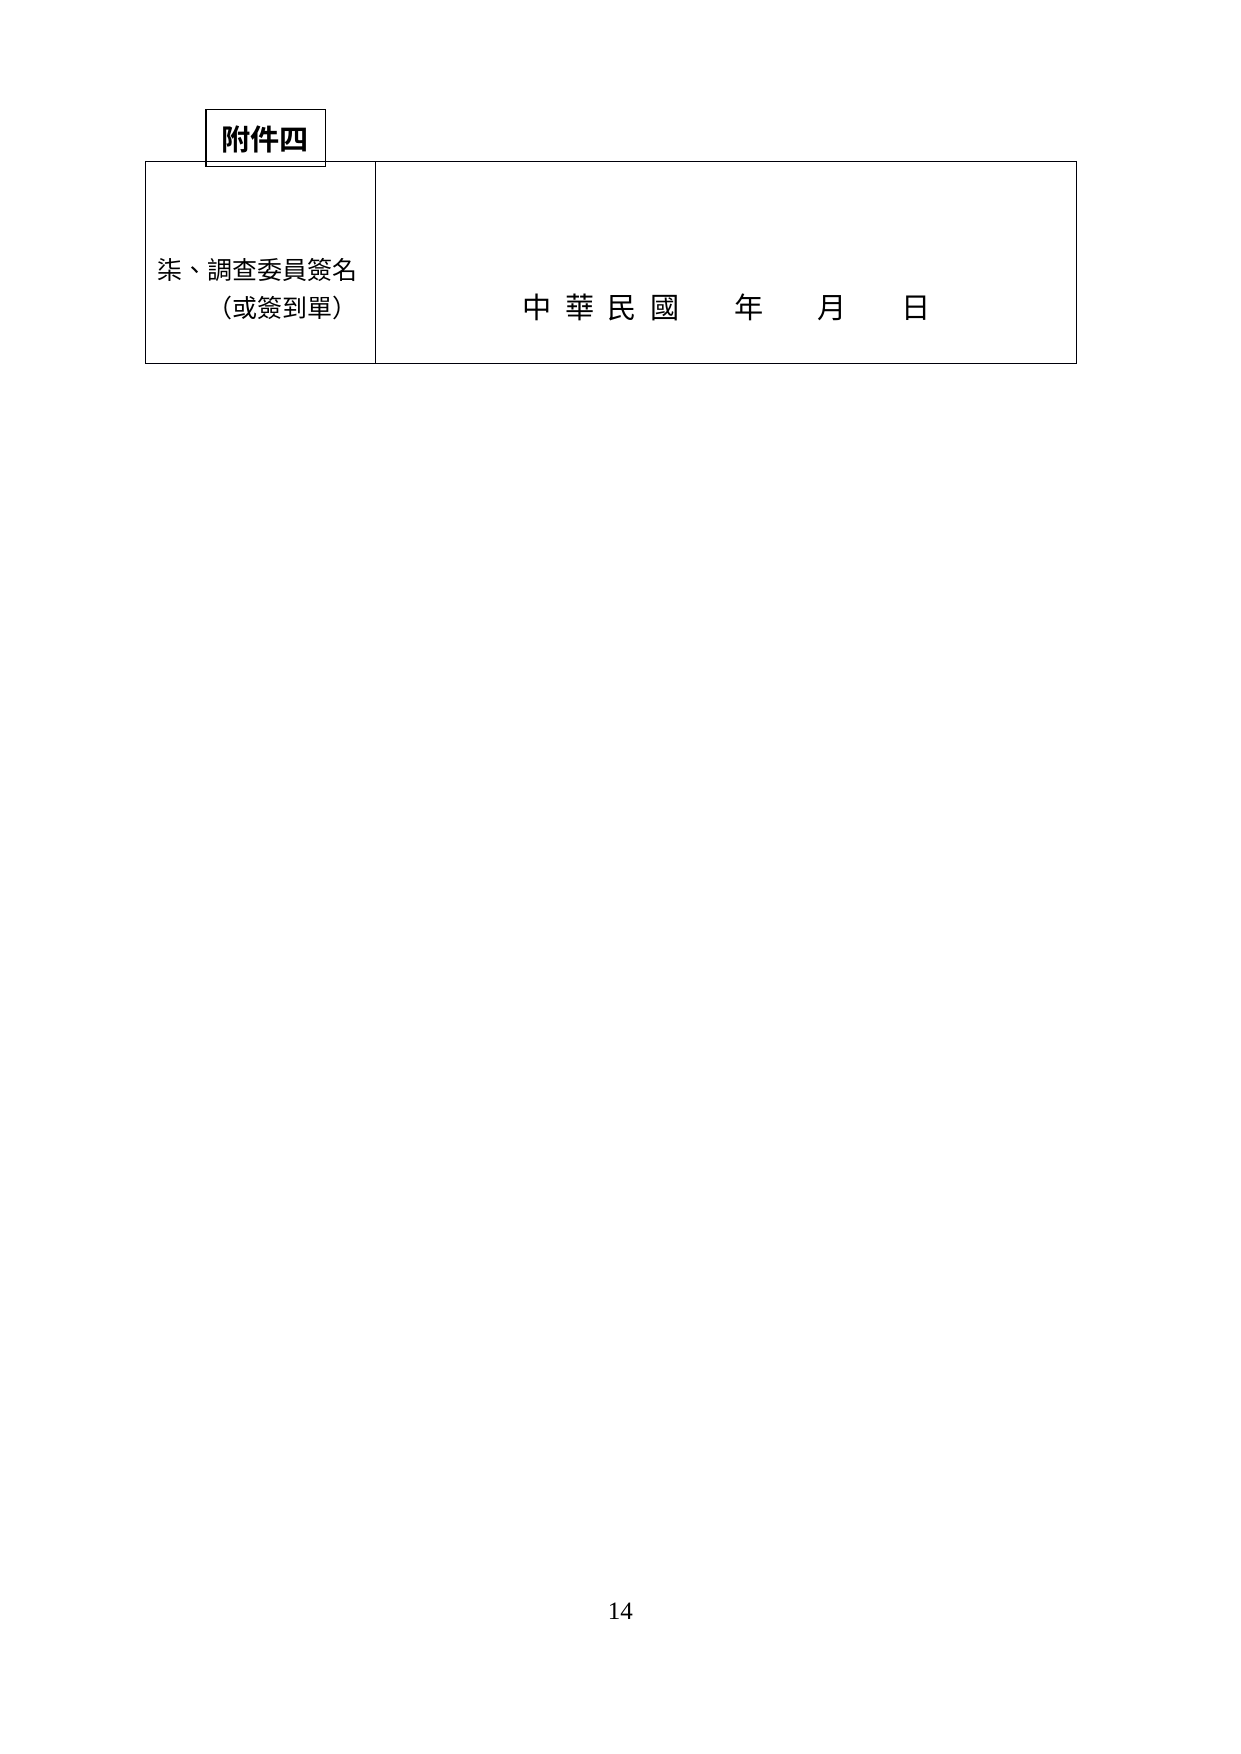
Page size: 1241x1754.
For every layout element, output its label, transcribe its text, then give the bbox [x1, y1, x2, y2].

table_cell 調查委員簽名（或簽到單） [146, 162, 375, 363]
table_cell 中華民國 年 月 日 [376, 162, 1076, 363]
